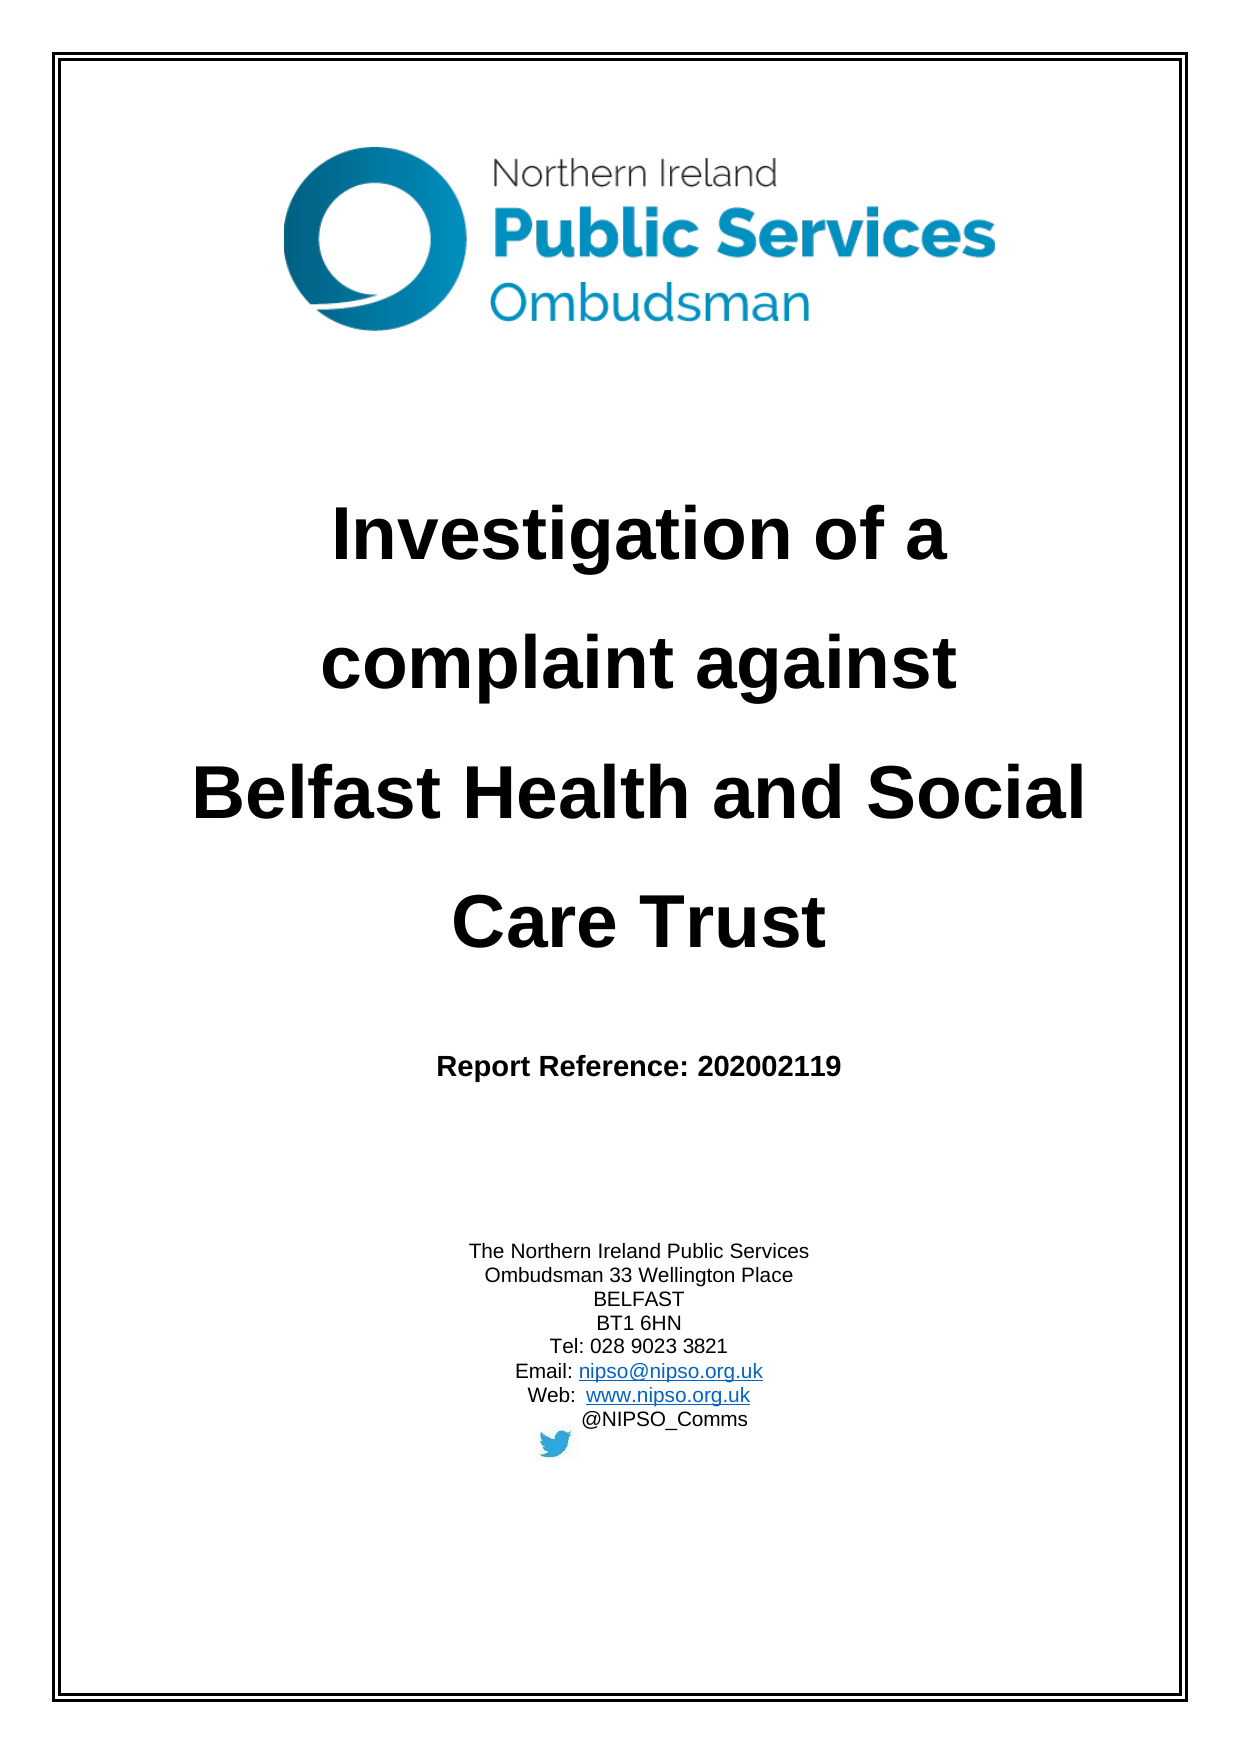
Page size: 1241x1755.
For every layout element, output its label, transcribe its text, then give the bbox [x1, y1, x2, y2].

text The Northern Ireland Public Services Ombudsman 33 Wellington Place [406, 1239, 872, 1287]
text Tel: 028 9023 3821 [406, 1335, 872, 1359]
text Email: nipso@nipso.org.uk Web: www.nipso.org.uk @NIPSO_Comms [514, 1359, 763, 1461]
title Investigation of a complaint against Belfast Health and Social Care Trust [191, 489, 1087, 963]
text BELFAST BT1 6HN [592, 1287, 685, 1335]
subtitle Report Reference: 202002119 [406, 1049, 872, 1083]
